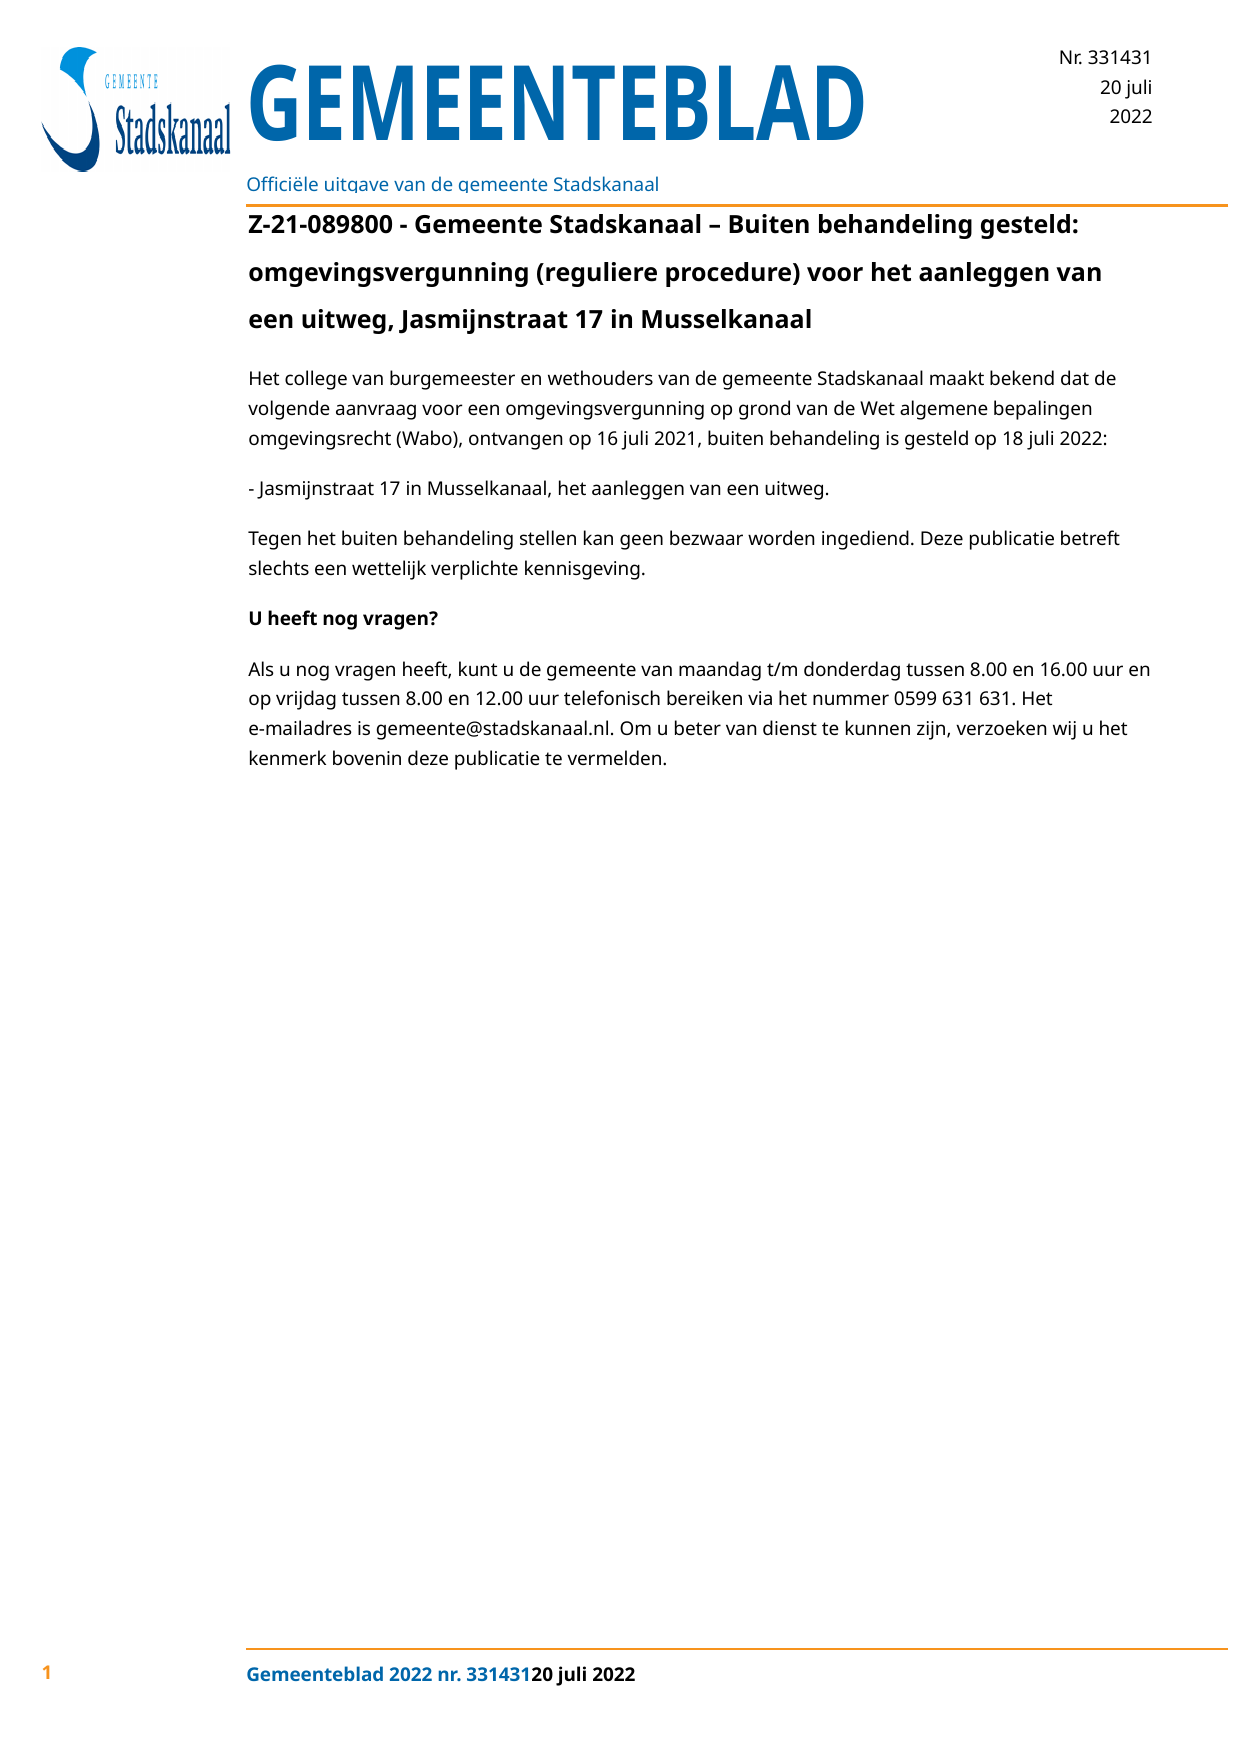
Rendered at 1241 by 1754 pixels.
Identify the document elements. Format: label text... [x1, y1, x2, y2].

text U heeft nog vragen? [248, 606, 1152, 631]
picture [41, 47, 231, 172]
text Als u nog vragen heeft, kunt u de gemeente van maandag t/m donderdag tussen 8.00 en 16.00 uur en op vrijdag tussen 8.00 en 12.00 uur telefonisch bereiken via het nummer 0599 631 631. Het e‑mailadres is gemeente@stadskanaal.nl. Om u beter van dienst te kunnen zijn, verzoeken wij u het kenmerk bovenin deze publicatie te vermelden. [248, 656, 1152, 770]
text - Jasmijnstraat 17 in Musselkanaal, het aanleggen van een uitweg. [248, 475, 1152, 501]
text Het college van burgemeester en wethouders van de gemeente Stadskanaal maakt bekend dat de volgende aanvraag voor een omgevingsvergunning op grond van de Wet algemene bepalingen omgevingsrecht (Wabo), ontvangen op 16 juli 2021, buiten behandeling is gesteld op 18 juli 2022: [248, 366, 1152, 450]
text Tegen het buiten behandeling stellen kan geen bezwaar worden ingediend. Deze publicatie betreft slechts een wettelijk verplichte kennisgeving. [248, 526, 1152, 581]
text Z-21-089800 - Gemeente Stadskanaal – Buiten behandeling gesteld: omgevingsvergunning (reguliere procedure) voor het aanleggen van een uitweg, Jasmijnstraat 17 in Musselkanaal [248, 207, 1152, 336]
